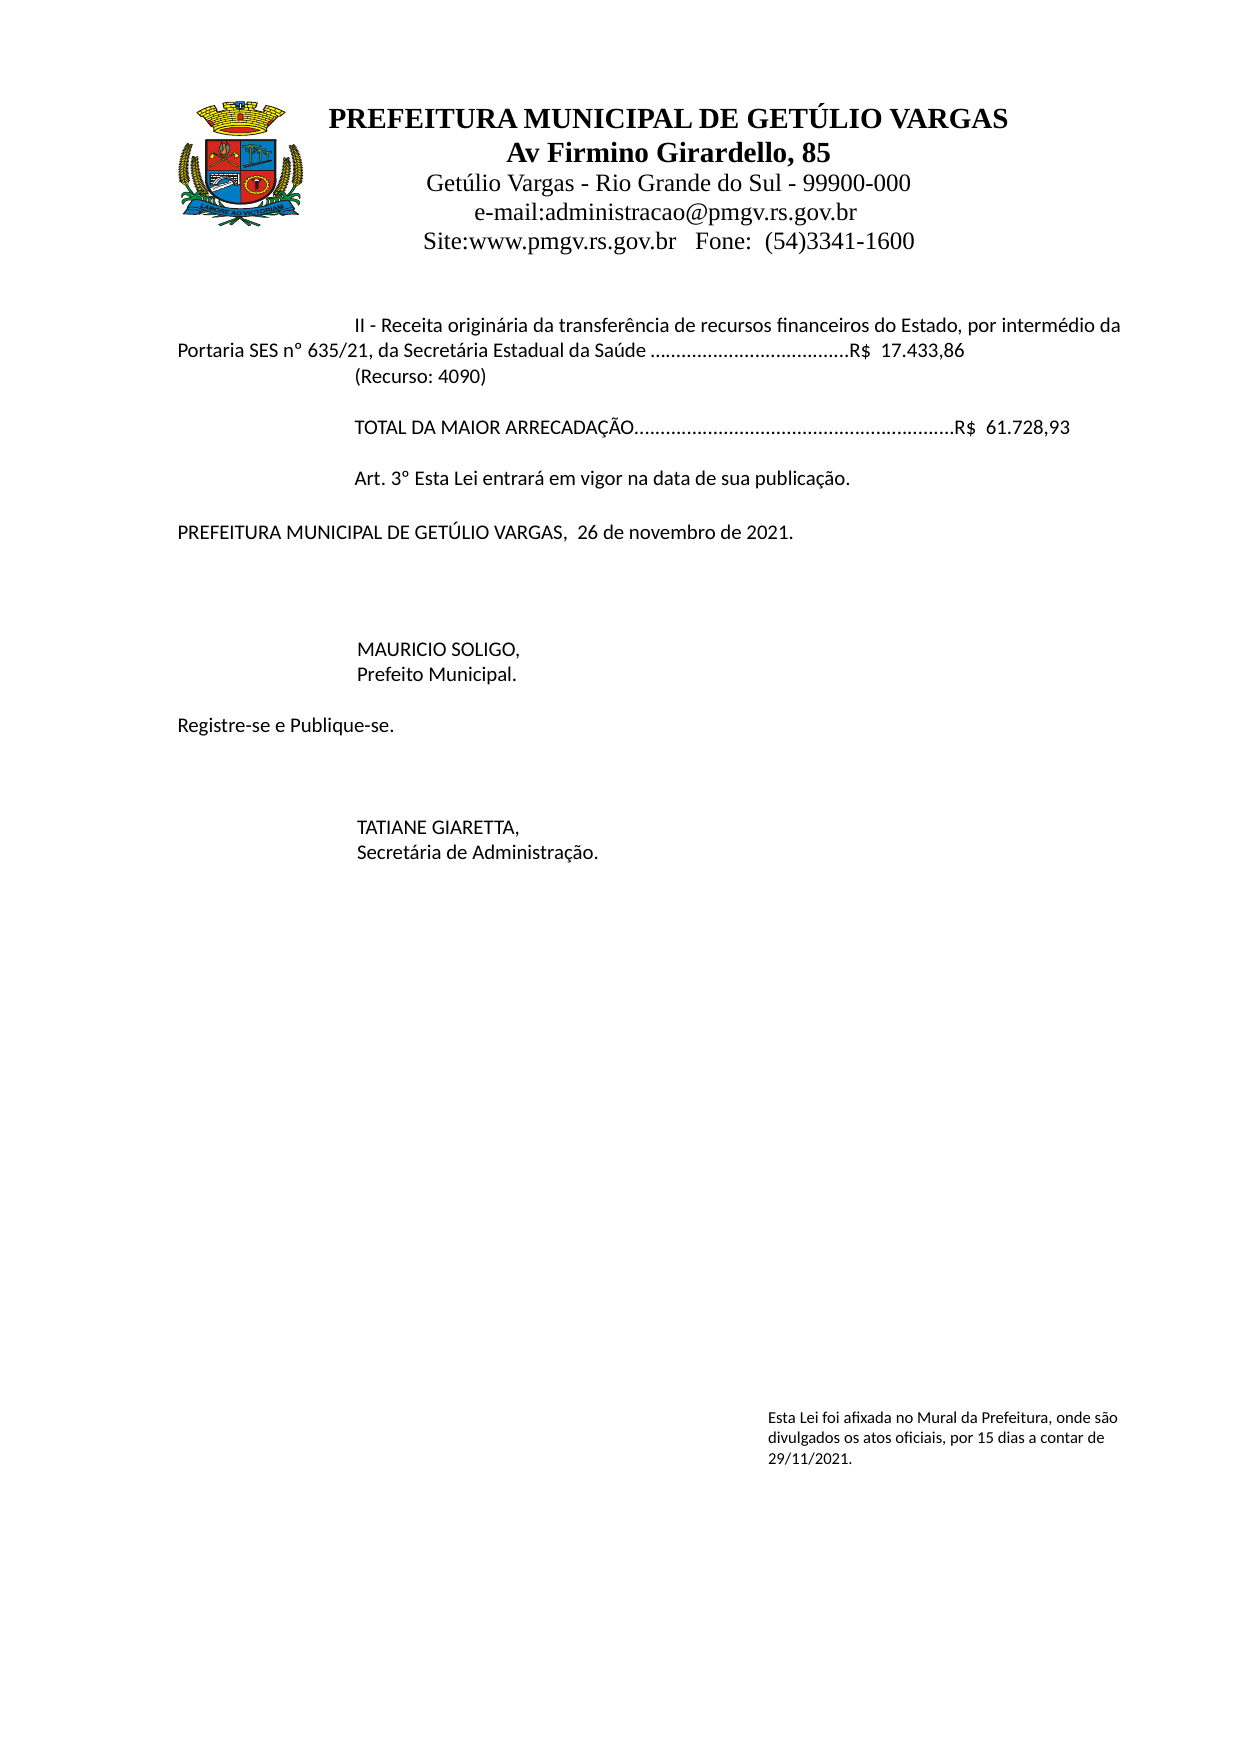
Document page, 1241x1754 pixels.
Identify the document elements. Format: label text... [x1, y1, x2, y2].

text Prefeito Municipal. [357, 661, 1004, 687]
text TATIANE GIARETTA, [357, 814, 1004, 839]
text II - Receita originária da transferência de recursos financeiros do Estado, por intermédio da Portaria SES nº 635/21, da Secretária Estadual da Saúde …...................................R$ 17.433,86 [177, 312, 1122, 363]
text Esta Lei foi afixada no Mural da Prefeitura, onde são divulgados os atos oficiais, por 15 dias a contar de 29/11/2021. [768, 1406, 1125, 1469]
text Registre-se e Publique-se. [177, 712, 1004, 738]
text TOTAL DA MAIOR ARRECADAÇÃO.............................................................R$ 61.728,93 [177, 414, 1122, 439]
text Art. 3º Esta Lei entrará em vigor na data de sua publicação. [177, 465, 1122, 490]
text PREFEITURA MUNICIPAL DE GETÚLIO VARGAS, 26 de novembro de 2021. [177, 519, 1004, 545]
text MAURICIO SOLIGO, [357, 636, 1004, 661]
text (Recurso: 4090) [177, 363, 1122, 388]
text Secretária de Administração. [357, 839, 1004, 865]
